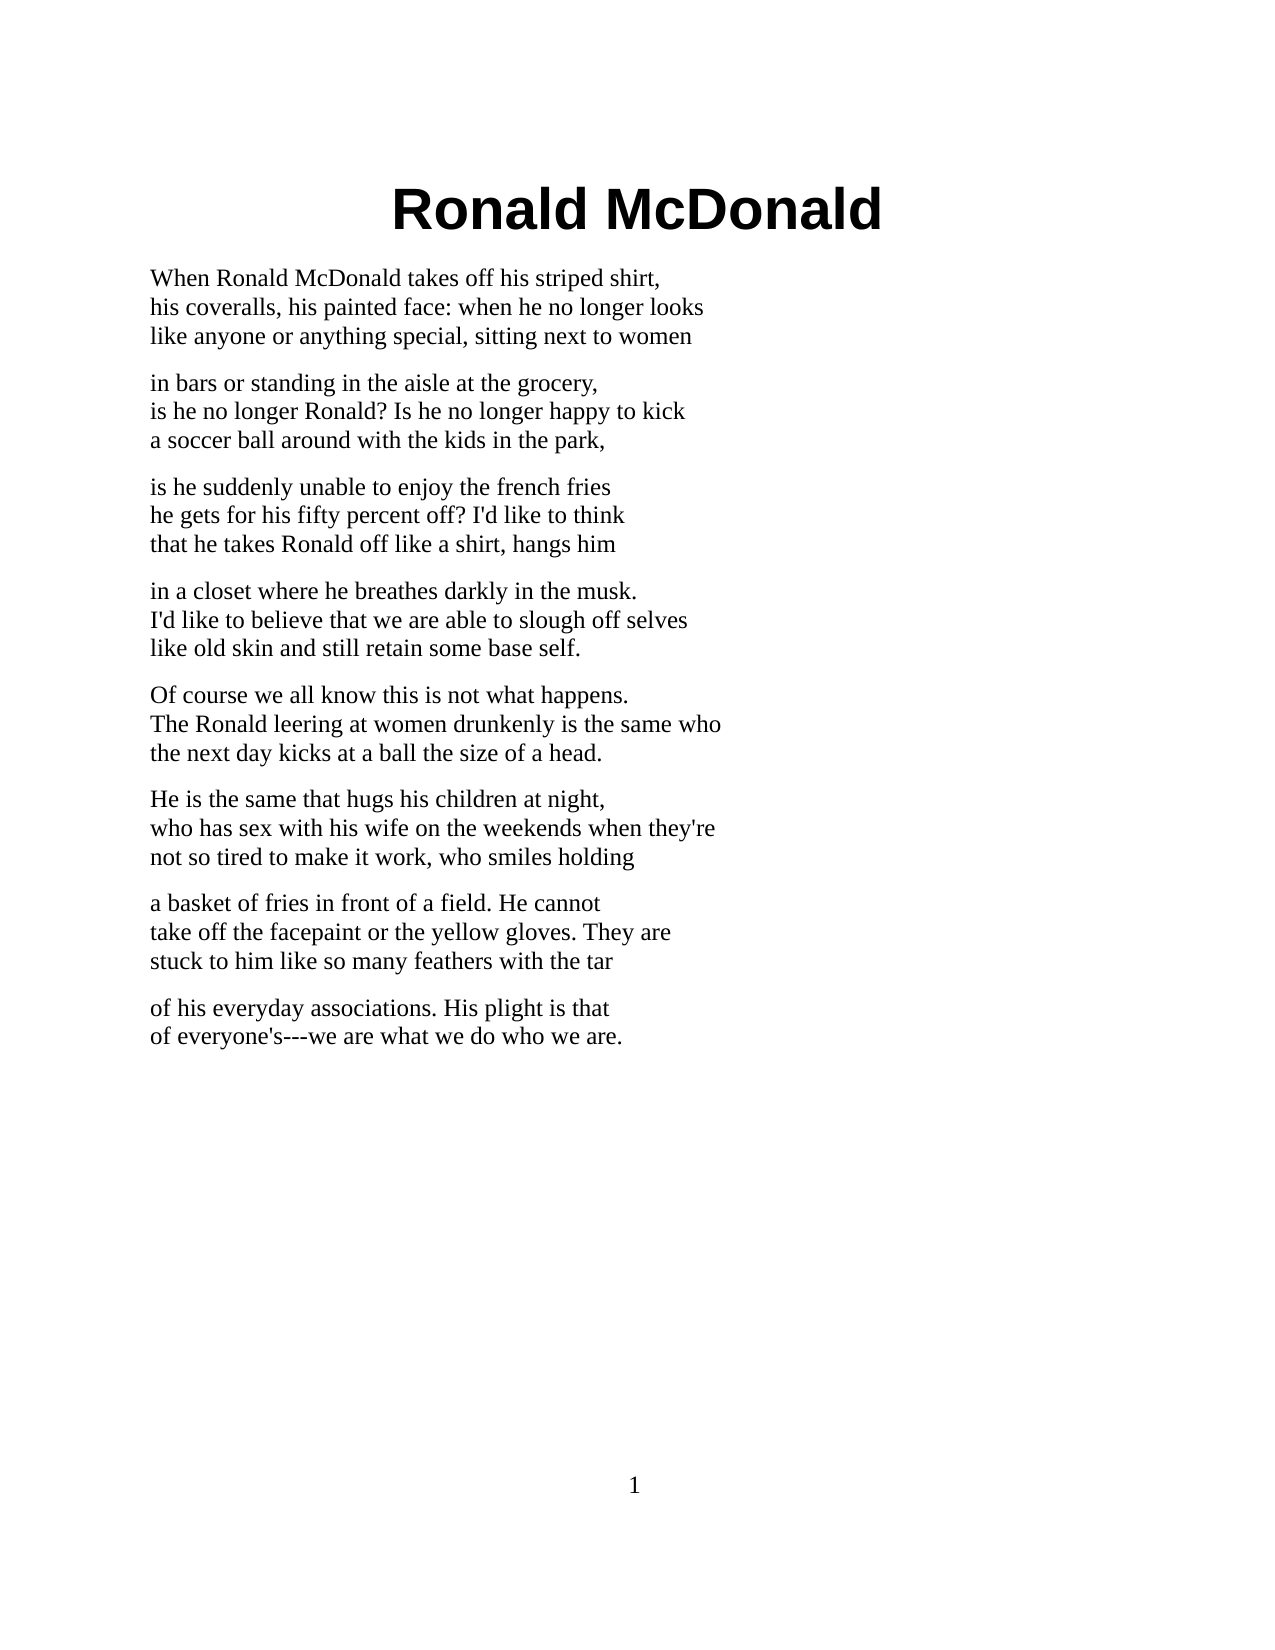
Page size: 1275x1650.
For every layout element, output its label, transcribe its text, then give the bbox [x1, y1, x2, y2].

text When Ronald McDonald takes off his striped shirt, his coveralls, his painted face: when he no longer looks like anyone or anything special, sitting next to women [150, 263, 1125, 350]
title Ronald McDonald [150, 175, 1125, 242]
text in bars or standing in the aisle at the grocery, is he no longer Ronald? Is he no longer happy to kick a soccer ball around with the kids in the park, [150, 368, 1125, 454]
text in a closet where he breathes darkly in the musk. I'd like to believe that we are able to slough off selves like old skin and still retain some base self. [150, 576, 1125, 662]
text of his everyday associations. His plight is that of everyone's---we are what we do who we are. [150, 993, 1125, 1050]
text He is the same that hugs his children at night, who has sex with his wife on the weekends when they're not so tired to make it work, who smiles holding [150, 784, 1125, 871]
text Of course we all know this is not what happens. The Ronald leering at women drunkenly is the same who the next day kicks at a ball the size of a head. [150, 680, 1125, 766]
text a basket of fries in front of a field. He cannot take off the facepaint or the yellow gloves. They are stuck to him like so many feathers with the tar [150, 888, 1125, 975]
text is he suddenly unable to enjoy the french fries he gets for his fifty percent off? I'd like to think that he takes Ronald off like a shirt, hangs him [150, 472, 1125, 558]
